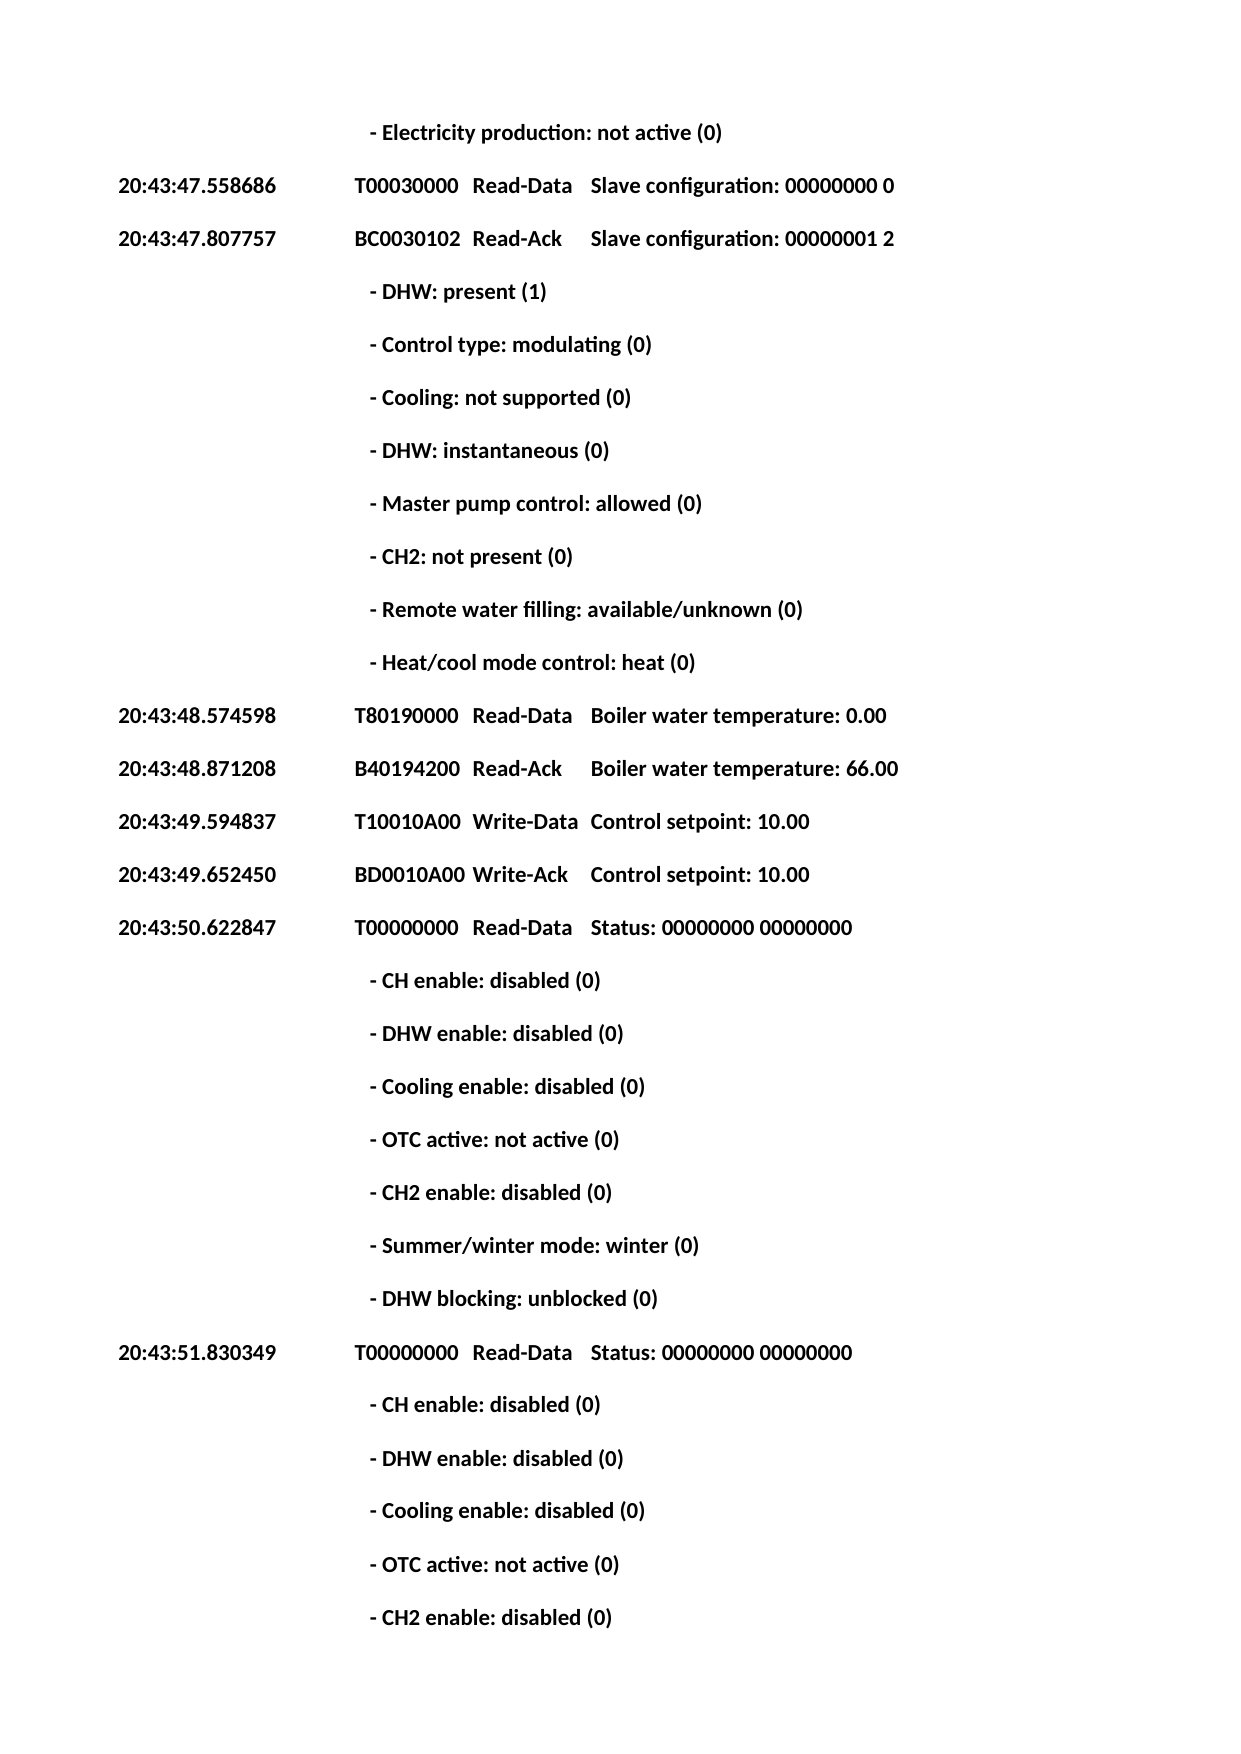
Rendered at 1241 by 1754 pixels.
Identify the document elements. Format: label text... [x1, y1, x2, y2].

text - Cooling enable: disabled (0) [118, 1497, 1122, 1525]
text 20:43:48.871208 B40194200 Read-Ack Boiler water temperature: 66.00 [118, 754, 1122, 782]
text 20:43:50.622847 T00000000 Read-Data Status: 00000000 00000000 [118, 913, 1122, 941]
text - Remote water filling: available/unknown (0) [118, 595, 1122, 623]
text - Electricity production: not active (0) [118, 118, 1122, 146]
text - DHW enable: disabled (0) [118, 1444, 1122, 1472]
text 20:43:49.594837 T10010A00 Write-Data Control setpoint: 10.00 [118, 807, 1122, 835]
text - DHW: present (1) [118, 277, 1122, 305]
text - CH2: not present (0) [118, 542, 1122, 570]
text 20:43:49.652450 BD0010A00 Write-Ack Control setpoint: 10.00 [118, 860, 1122, 888]
text - OTC active: not active (0) [118, 1126, 1122, 1153]
text - OTC active: not active (0) [118, 1550, 1122, 1578]
text - DHW blocking: unblocked (0) [118, 1284, 1122, 1313]
text 20:43:47.807757 BC0030102 Read-Ack Slave configuration: 00000001 2 [118, 224, 1122, 252]
text - CH enable: disabled (0) [118, 966, 1122, 994]
text - Heat/cool mode control: heat (0) [118, 648, 1122, 676]
text - Summer/winter mode: winter (0) [118, 1232, 1122, 1259]
text 20:43:48.574598 T80190000 Read-Data Boiler water temperature: 0.00 [118, 701, 1122, 729]
text - CH enable: disabled (0) [118, 1391, 1122, 1419]
text - Cooling: not supported (0) [118, 383, 1122, 411]
text - CH2 enable: disabled (0) [118, 1603, 1122, 1631]
text - CH2 enable: disabled (0) [118, 1178, 1122, 1207]
text 20:43:47.558686 T00030000 Read-Data Slave configuration: 00000000 0 [118, 171, 1122, 199]
text - Cooling enable: disabled (0) [118, 1072, 1122, 1101]
text 20:43:51.830349 T00000000 Read-Data Status: 00000000 00000000 [118, 1338, 1122, 1366]
text - Control type: modulating (0) [118, 330, 1122, 358]
text - DHW: instantaneous (0) [118, 436, 1122, 464]
text - DHW enable: disabled (0) [118, 1019, 1122, 1047]
text - Master pump control: allowed (0) [118, 489, 1122, 517]
